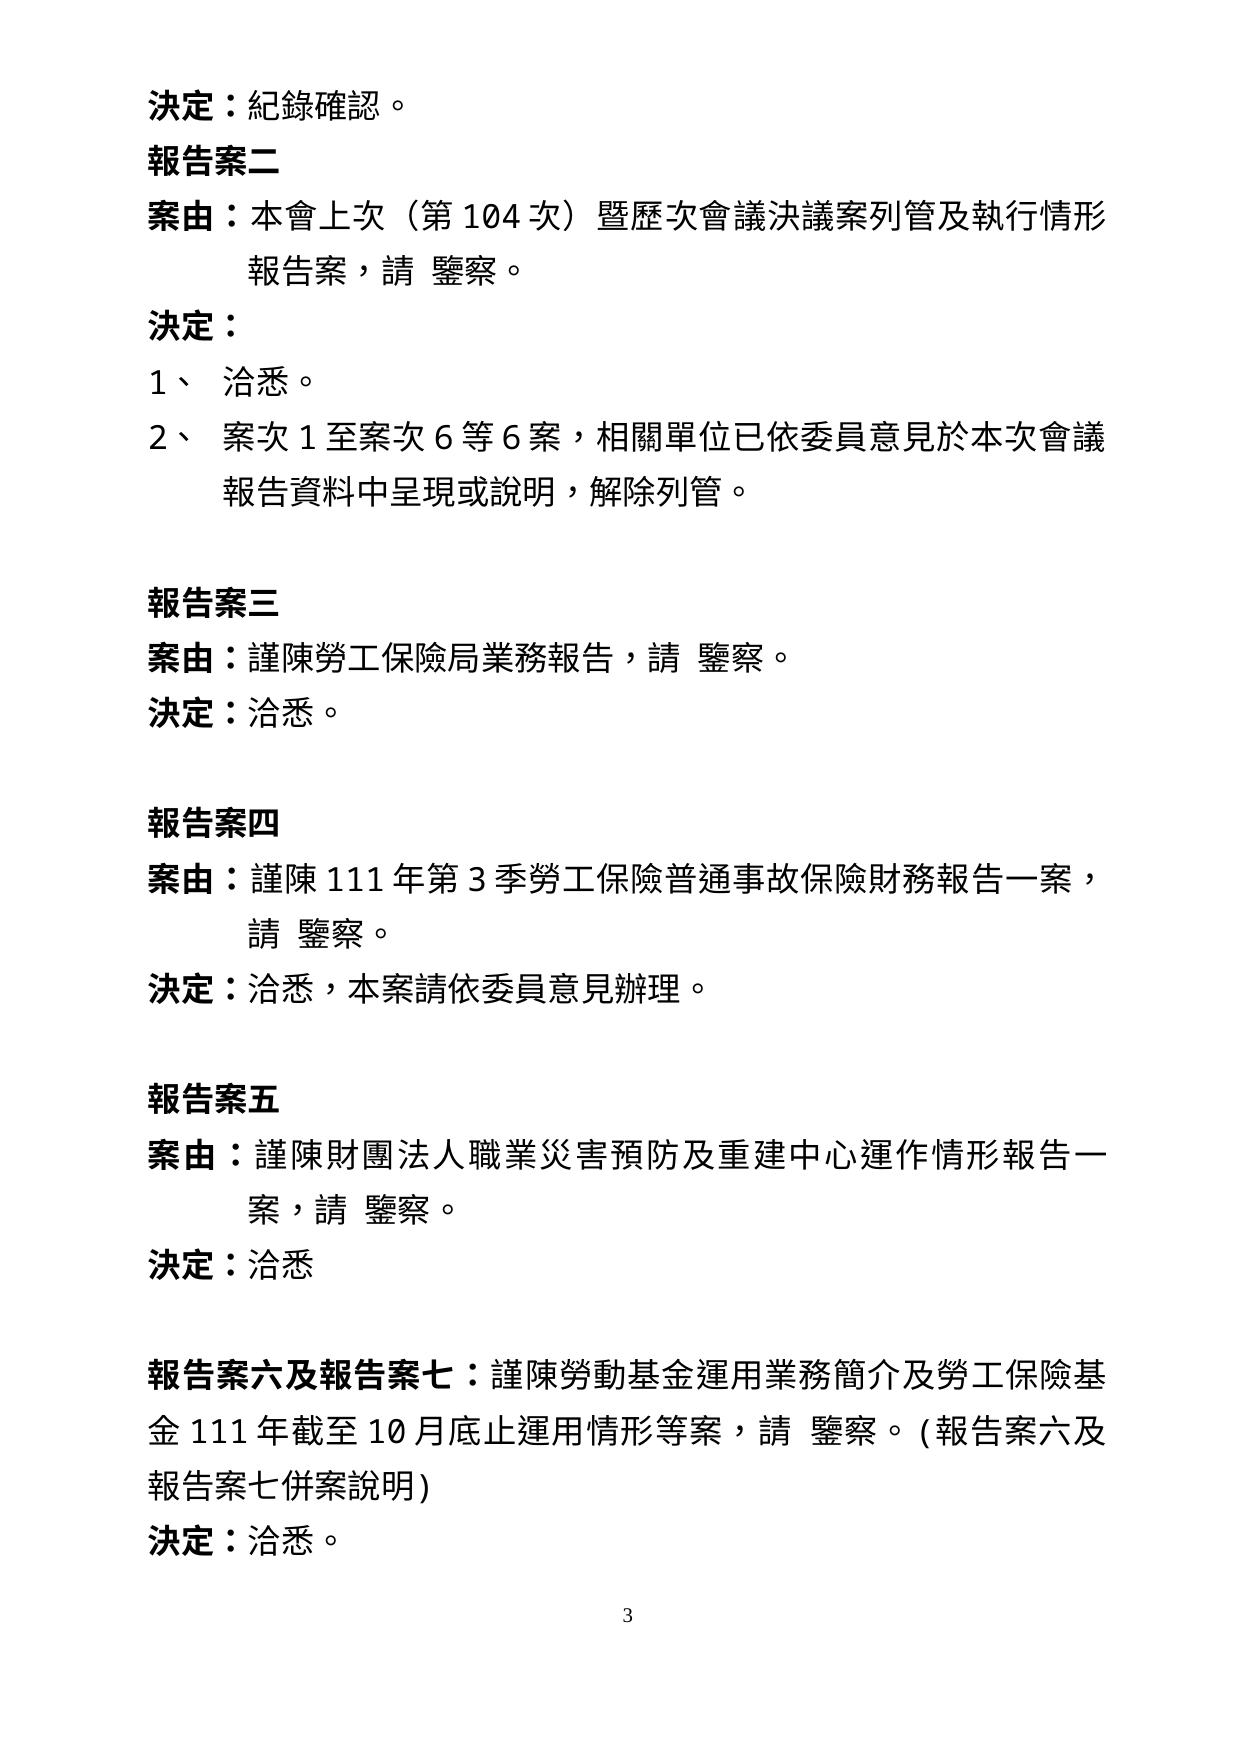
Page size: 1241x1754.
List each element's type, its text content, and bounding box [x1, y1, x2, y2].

text 案由：謹陳財團法人職業災害預防及重建中心運作情形報告一案，請 鑒察。 [148, 1123, 1107, 1233]
text 報告案二 [148, 129, 1107, 184]
text 報告案四 [148, 792, 1107, 847]
text 決定： [148, 295, 1107, 350]
text 案由：謹陳111年第3季勞工保險普通事故保險財務報告一案，請 鑒察。 [148, 847, 1107, 957]
text 決定：洽悉 [148, 1233, 1107, 1288]
text 案由：謹陳勞工保險局業務報告，請 鑒察。 [148, 626, 1107, 681]
text 決定：洽悉，本案請依委員意見辦理。 [148, 957, 1107, 1012]
text 決定：洽悉。 [148, 1509, 1107, 1564]
list 洽悉。 [148, 350, 1107, 405]
text 案由：本會上次（第104次）暨歷次會議決議案列管及執行情形報告案，請 鑒察。 [148, 184, 1107, 295]
text 報告案三 [148, 571, 1107, 626]
text 決定：紀錄確認。 [148, 75, 1107, 129]
text 報告案五 [148, 1068, 1107, 1123]
text 報告案六及報告案七：謹陳勞動基金運用業務簡介及勞工保險基金111年截至10月底止運用情形等案，請 鑒察。(報告案六及報告案七併案說明) [148, 1344, 1107, 1509]
text 決定：洽悉。 [148, 681, 1107, 736]
list 案次1至案次6等6案，相關單位已依委員意見於本次會議報告資料中呈現或說明，解除列管。 [148, 405, 1107, 516]
